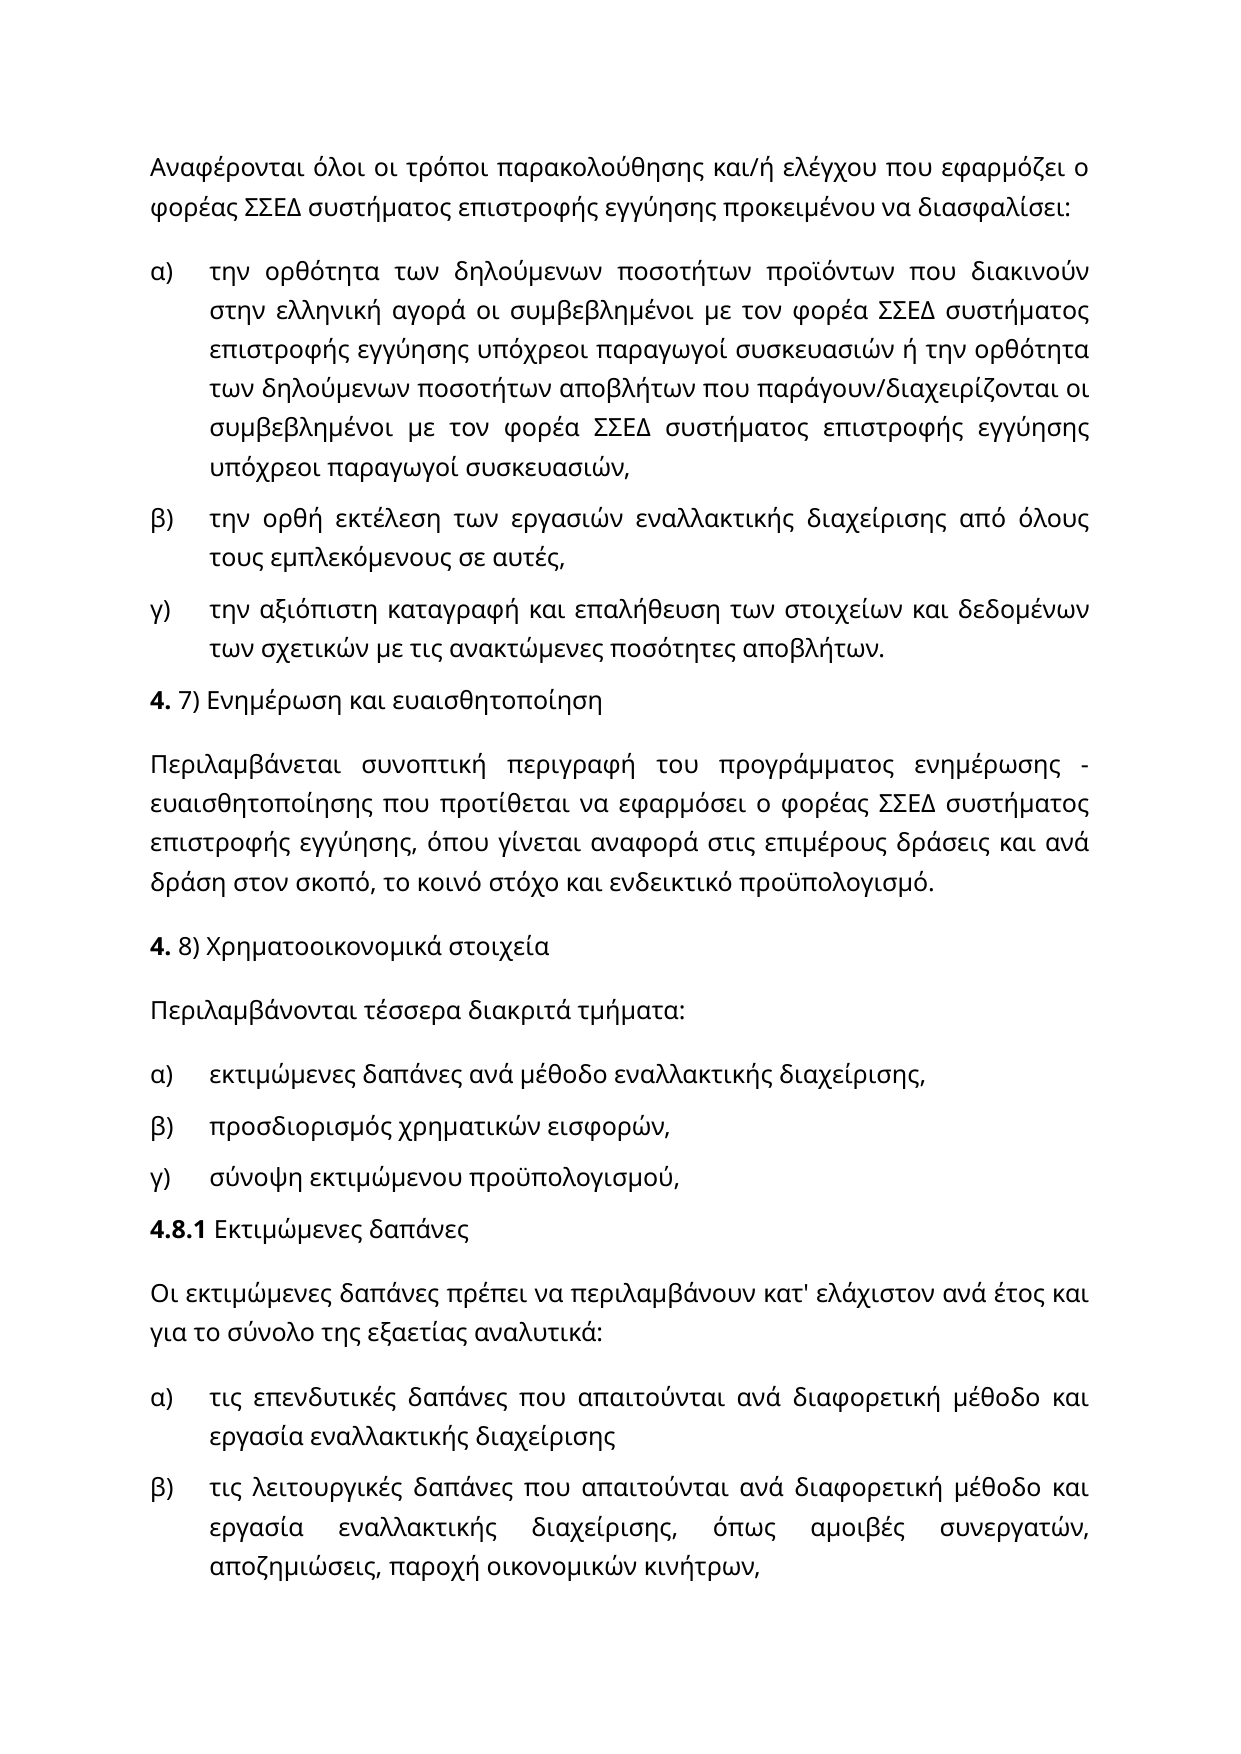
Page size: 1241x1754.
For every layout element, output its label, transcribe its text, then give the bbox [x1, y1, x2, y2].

text Περιλαμβάνεται συνοπτική περιγραφή του προγράμματος ενημέρωσης - ευαισθητοποίησης που προτίθεται να εφαρμόσει ο φορέας ΣΣΕΔ συστήματος επιστροφής εγγύησης, όπου γίνεται αναφορά στις επιμέρους δράσεις και ανά δράση στον σκοπό, το κοινό στόχο και ενδεικτικό προϋπολογισμό. [150, 747, 1090, 898]
list γ) την αξιόπιστη καταγραφή και επαλήθευση των στοιχείων και δεδομένων των σχετικών με τις ανακτώμενες ποσότητες αποβλήτων. [150, 592, 1090, 665]
text 4.8.1 Εκτιμώμενες δαπάνες [150, 1212, 1090, 1246]
list β) τις λειτουργικές δαπάνες που απαιτούνται ανά διαφορετική μέθοδο και εργασία εναλλακτικής διαχείρισης, όπως αμοιβές συνεργατών, αποζημιώσεις, παροχή οικονομικών κινήτρων, [150, 1470, 1090, 1582]
list α) τις επενδυτικές δαπάνες που απαιτούνται ανά διαφορετική μέθοδο και εργασία εναλλακτικής διαχείρισης [150, 1379, 1090, 1452]
text Αναφέρονται όλοι οι τρόποι παρακολούθησης και/ή ελέγχου που εφαρμόζει ο φορέας ΣΣΕΔ συστήματος επιστροφής εγγύησης προκειμένου να διασφαλίσει: [150, 150, 1090, 223]
list α) την ορθότητα των δηλούμενων ποσοτήτων προϊόντων που διακινούν στην ελληνική αγορά οι συμβεβλημένοι με τον φορέα ΣΣΕΔ συστήματος επιστροφής εγγύησης υπόχρεοι παραγωγοί συσκευασιών ή την ορθότητα των δηλούμενων ποσοτήτων αποβλήτων που παράγουν/διαχειρίζονται οι συμβεβλημένοι με τον φορέα ΣΣΕΔ συστήματος επιστροφής εγγύησης υπόχρεοι παραγωγοί συσκευασιών, [150, 253, 1090, 483]
text Οι εκτιμώμενες δαπάνες πρέπει να περιλαμβάνουν κατ' ελάχιστον ανά έτος και για το σύνολο της εξαετίας αναλυτικά: [150, 1276, 1090, 1349]
list γ) σύνοψη εκτιμώμενου προϋπολογισμού, [150, 1160, 1090, 1194]
list β) προσδιορισμός χρηματικών εισφορών, [150, 1108, 1090, 1142]
text 4. 8) Χρηματοοικονομικά στοιχεία [150, 928, 1090, 962]
text 4. 7) Ενημέρωση και ευαισθητοποίηση [150, 682, 1090, 717]
list α) εκτιμώμενες δαπάνες ανά μέθοδο εναλλακτικής διαχείρισης, [150, 1057, 1090, 1091]
text Περιλαμβάνονται τέσσερα διακριτά τμήματα: [150, 992, 1090, 1027]
list β) την ορθή εκτέλεση των εργασιών εναλλακτικής διαχείρισης από όλους τους εμπλεκόμενους σε αυτές, [150, 501, 1090, 574]
